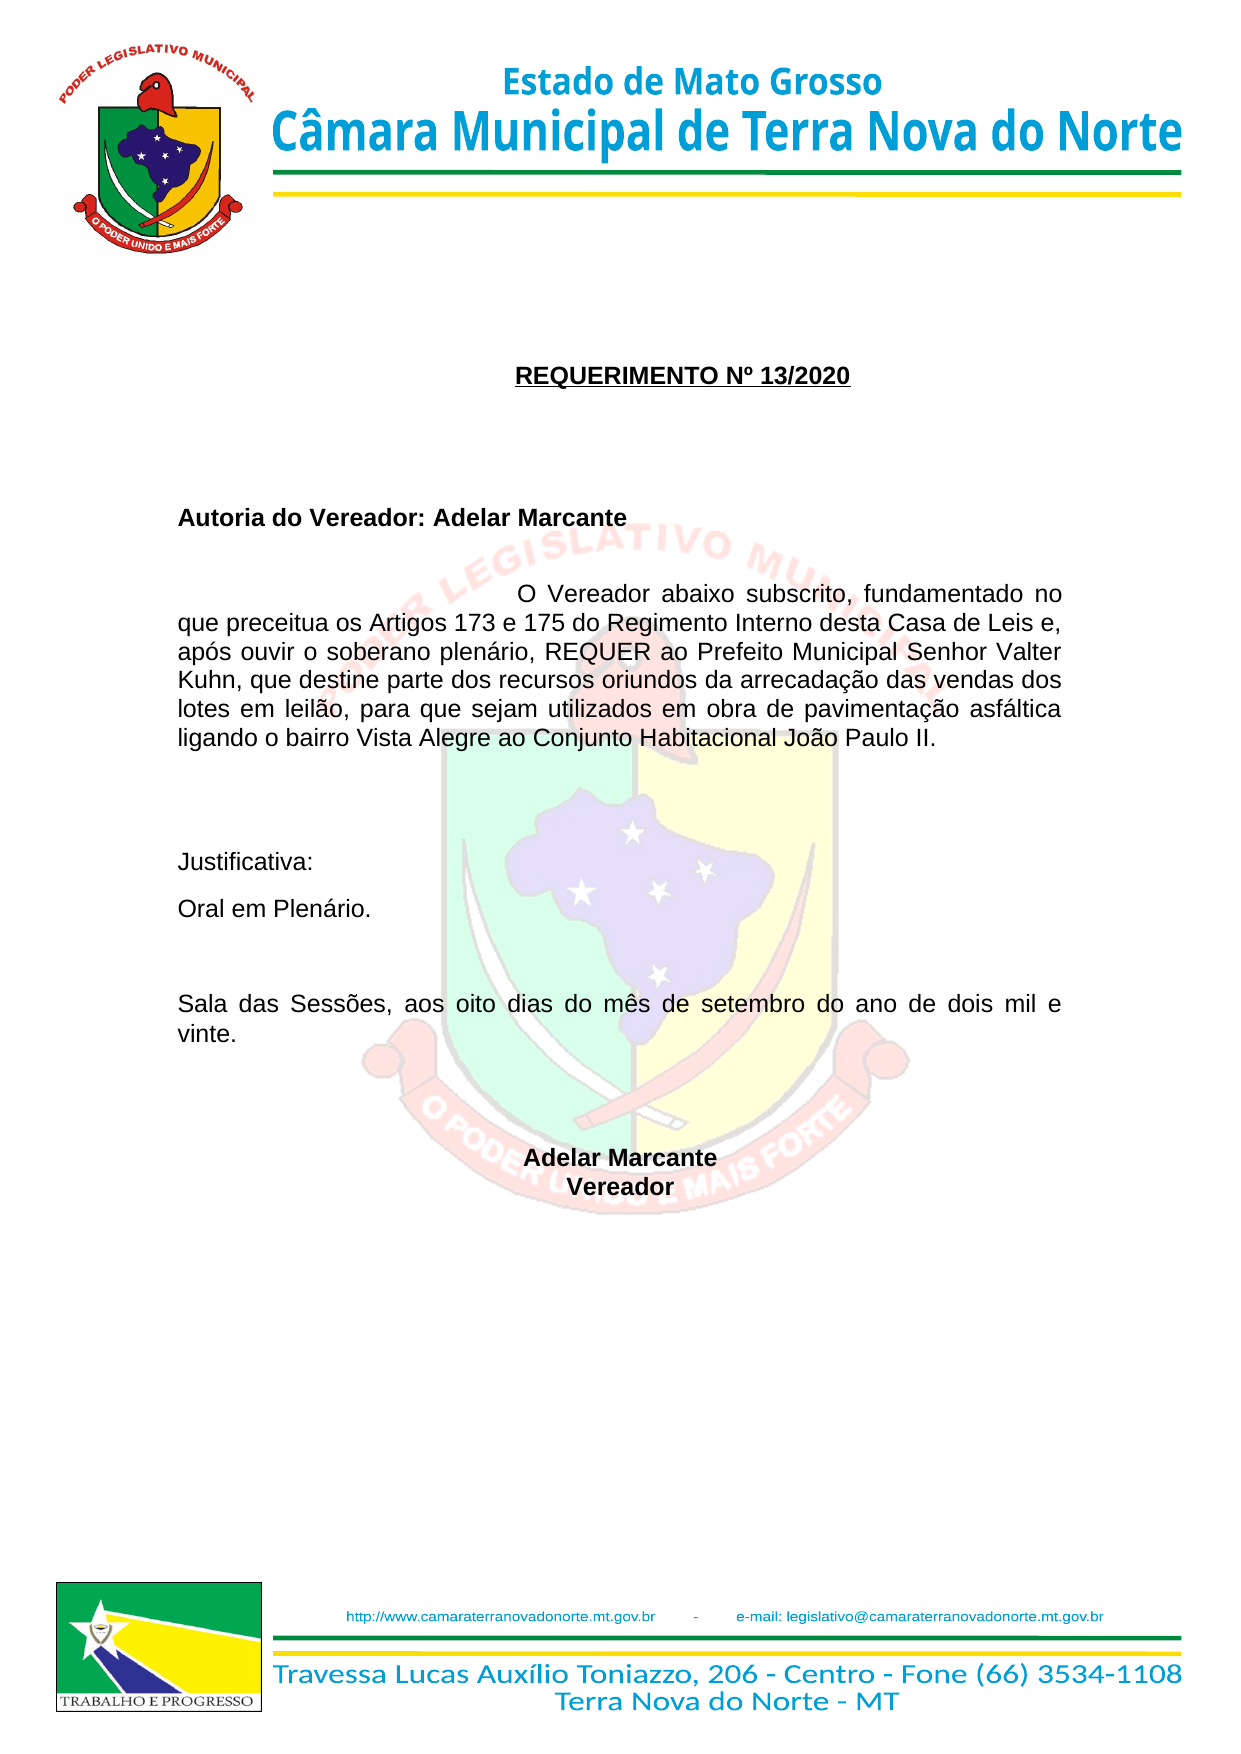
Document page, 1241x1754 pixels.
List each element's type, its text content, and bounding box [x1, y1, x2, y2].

text REQUERIMENTO Nº 13/2020 [177, 361, 1063, 389]
picture [55, 42, 260, 256]
text O Vereador abaixo subscrito, fundamentado no que preceitua os Artigos 173 e 175 do Regimento Interno desta Casa de Leis e, após ouvir o soberano plenário, REQUER ao Prefeito Municipal Senhor Valter Kuhn, que destine parte dos recursos oriundos da arrecadação das vendas dos lotes em leilão, para que sejam utilizados em obra de pavimentação asfáltica ligando o bairro Vista Alegre ao Conjunto Habitacional João Paulo II. [966, 579, 1063, 751]
subtitle Adelar Marcante [177, 1143, 303, 1172]
picture [860, 1611, 868, 1623]
text O Vereador abaixo subscrito, fundamentado no que preceitua os Artigos 173 e 175 do Regimento Interno desta Casa de Leis e, após ouvir o soberano plenário, REQUER ao Prefeito Municipal Senhor Valter Kuhn, que destine parte dos recursos oriundos da arrecadação das vendas dos lotes em leilão, para que sejam utilizados em obra de pavimentação asfáltica ligando o bairro Vista Alegre ao Conjunto Habitacional João Paulo II. [177, 579, 303, 751]
text ­­­­­­­­­­­­­­­­­­­­­­­­­­­­­­­­­­­­­­­­­­­­­­­­­­­­­­­­­­­­­­­­­­­­­­­­­­­­­­­­­­­­­­­­­­­­­­­­­­­­­­­­­­­­­­­­­­­­­­­­­­­­­­­­­­­­­­­­­­­­­­­Sala das Sessões, aos oito dias do mês de setembro do ano de dois mil e vinte. [966, 989, 1063, 1048]
text Vereador [177, 1172, 303, 1200]
text ­­­­­­­­­­­­­­­­­­­­­­­­­­­­­­­­­­­­­­­­­­­­­­­­­­­­­­­­­­­­­­­­­­­­­­­­­­­­­­­­­­­­­­­­­­­­­­­­­­­­­­­­­­­­­­­­­­­­­­­­­­­­­­­­­­­­­­­­­­­­­­­Sala das Sessões, aos oito dias do mês de setembro do ano de dois mil e vinte. [177, 989, 303, 1048]
subtitle Autoria do Vereador: Adelar Marcante [177, 503, 1063, 532]
picture [57, 1583, 261, 1711]
text Vereador [966, 1172, 1063, 1200]
text Oral em Plenário. [966, 894, 1063, 923]
text Justificativa: [177, 846, 303, 875]
text Oral em Plenário. [177, 894, 303, 923]
subtitle Adelar Marcante [966, 1143, 1063, 1172]
text Justificativa: [966, 846, 1063, 875]
